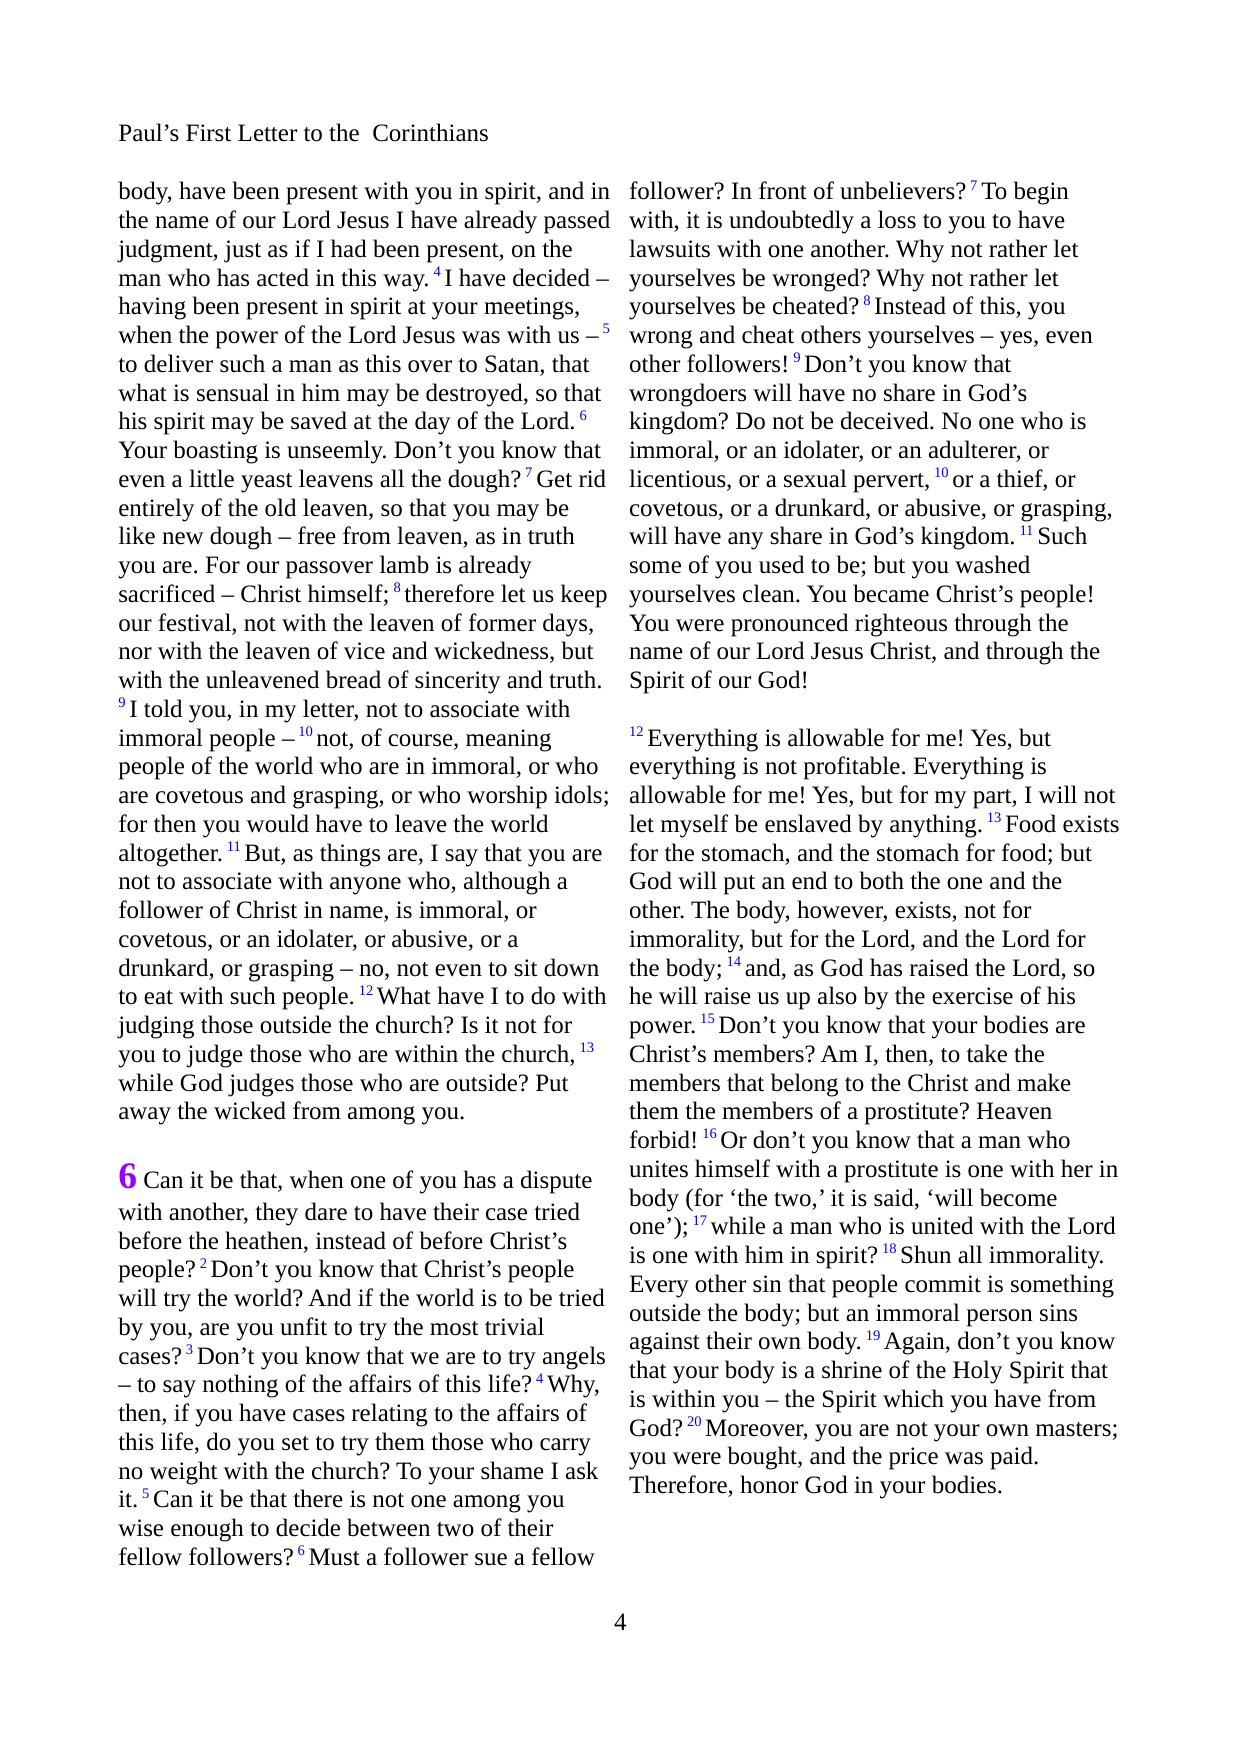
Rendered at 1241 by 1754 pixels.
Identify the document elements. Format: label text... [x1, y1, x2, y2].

text body, have been present with you in spirit, and in the name of our Lord Jesus I have already passed judgment, just as if I had been present, on the man who has acted in this way. 4 I have decided – having been present in spirit at your meetings, when the power of the Lord Jesus was with us – 5 to deliver such a man as this over to Satan, that what is sensual in him may be destroyed, so that his spirit may be saved at the day of the Lord. 6 Your boasting is unseemly. Don’t you know that even a little yeast leavens all the dough? 7 Get rid entirely of the old leaven, so that you may be like new dough – free from leaven, as in truth you are. For our passover lamb is already sacrificed – Christ himself; 8 therefore let us keep our festival, not with the leaven of former days, nor with the leaven of vice and wickedness, but with the unleavened bread of sincerity and truth. [118, 176, 611, 694]
text 6 Can it be that, when one of you has a dispute with another, they dare to have their case tried before the heathen, instead of before Christ’s people? 2 Don’t you know that Christ’s people will try the world? And if the world is to be tried by you, are you unfit to try the most trivial cases? 3 Don’t you know that we are to try angels – to say nothing of the affairs of this life? 4 Why, then, if you have cases relating to the affairs of this life, do you set to try them those who carry no weight with the church? To your shame I ask it. 5 Can it be that there is not one among you wise enough to decide between two of their fellow followers? 6 Must a follower sue a fellow [118, 1154, 611, 1571]
text follower? In front of unbelievers? 7 To begin with, it is undoubtedly a loss to you to have lawsuits with one another. Why not rather let yourselves be wronged? Why not rather let yourselves be cheated? 8 Instead of this, you wrong and cheat others yourselves – yes, even other followers! 9 Don’t you know that wrongdoers will have no share in God’s kingdom? Do not be deceived. No one who is immoral, or an idolater, or an adulterer, or licentious, or a sexual pervert, 10 or a thief, or covetous, or a drunkard, or abusive, or grasping, will have any share in God’s kingdom. 11 Such some of you used to be; but you washed yourselves clean. You became Christ’s people! You were pronounced righteous through the name of our Lord Jesus Christ, and through the Spirit of our God! [629, 176, 1122, 694]
text 12 Everything is allowable for me! Yes, but everything is not profitable. Everything is allowable for me! Yes, but for my part, I will not let myself be enslaved by anything. 13 Food exists for the stomach, and the stomach for food; but God will put an end to both the one and the other. The body, however, exists, not for immorality, but for the Lord, and the Lord for the body; 14 and, as God has raised the Lord, so he will raise us up also by the exercise of his power. 15 Don’t you know that your bodies are Christ’s members? Am I, then, to take the members that belong to the Christ and make them the members of a prostitute? Heaven forbid! 16 Or don’t you know that a man who unites himself with a prostitute is one with her in body (for ‘the two,’ it is said, ‘will become one’); 17 while a man who is united with the Lord is one with him in spirit? 18 Shun all immorality. Every other sin that people commit is something outside the body; but an immoral person sins against their own body. 19 Again, don’t you know that your body is a shrine of the Holy Spirit that is within you – the Spirit which you have from God? 20 Moreover, you are not your own masters; you were bought, and the price was paid. Therefore, honor God in your bodies. [629, 723, 1122, 1499]
text 9 I told you, in my letter, not to associate with immoral people – 10 not, of course, meaning people of the world who are in immoral, or who are covetous and grasping, or who worship idols; for then you would have to leave the world altogether. 11 But, as things are, I say that you are not to associate with anyone who, although a follower of Christ in name, is immoral, or covetous, or an idolater, or abusive, or a drunkard, or grasping – no, not even to sit down to eat with such people. 12 What have I to do with judging those outside the church? Is it not for you to judge those who are within the church, 13 while God judges those who are outside? Put away the wicked from among you. [118, 694, 611, 1125]
